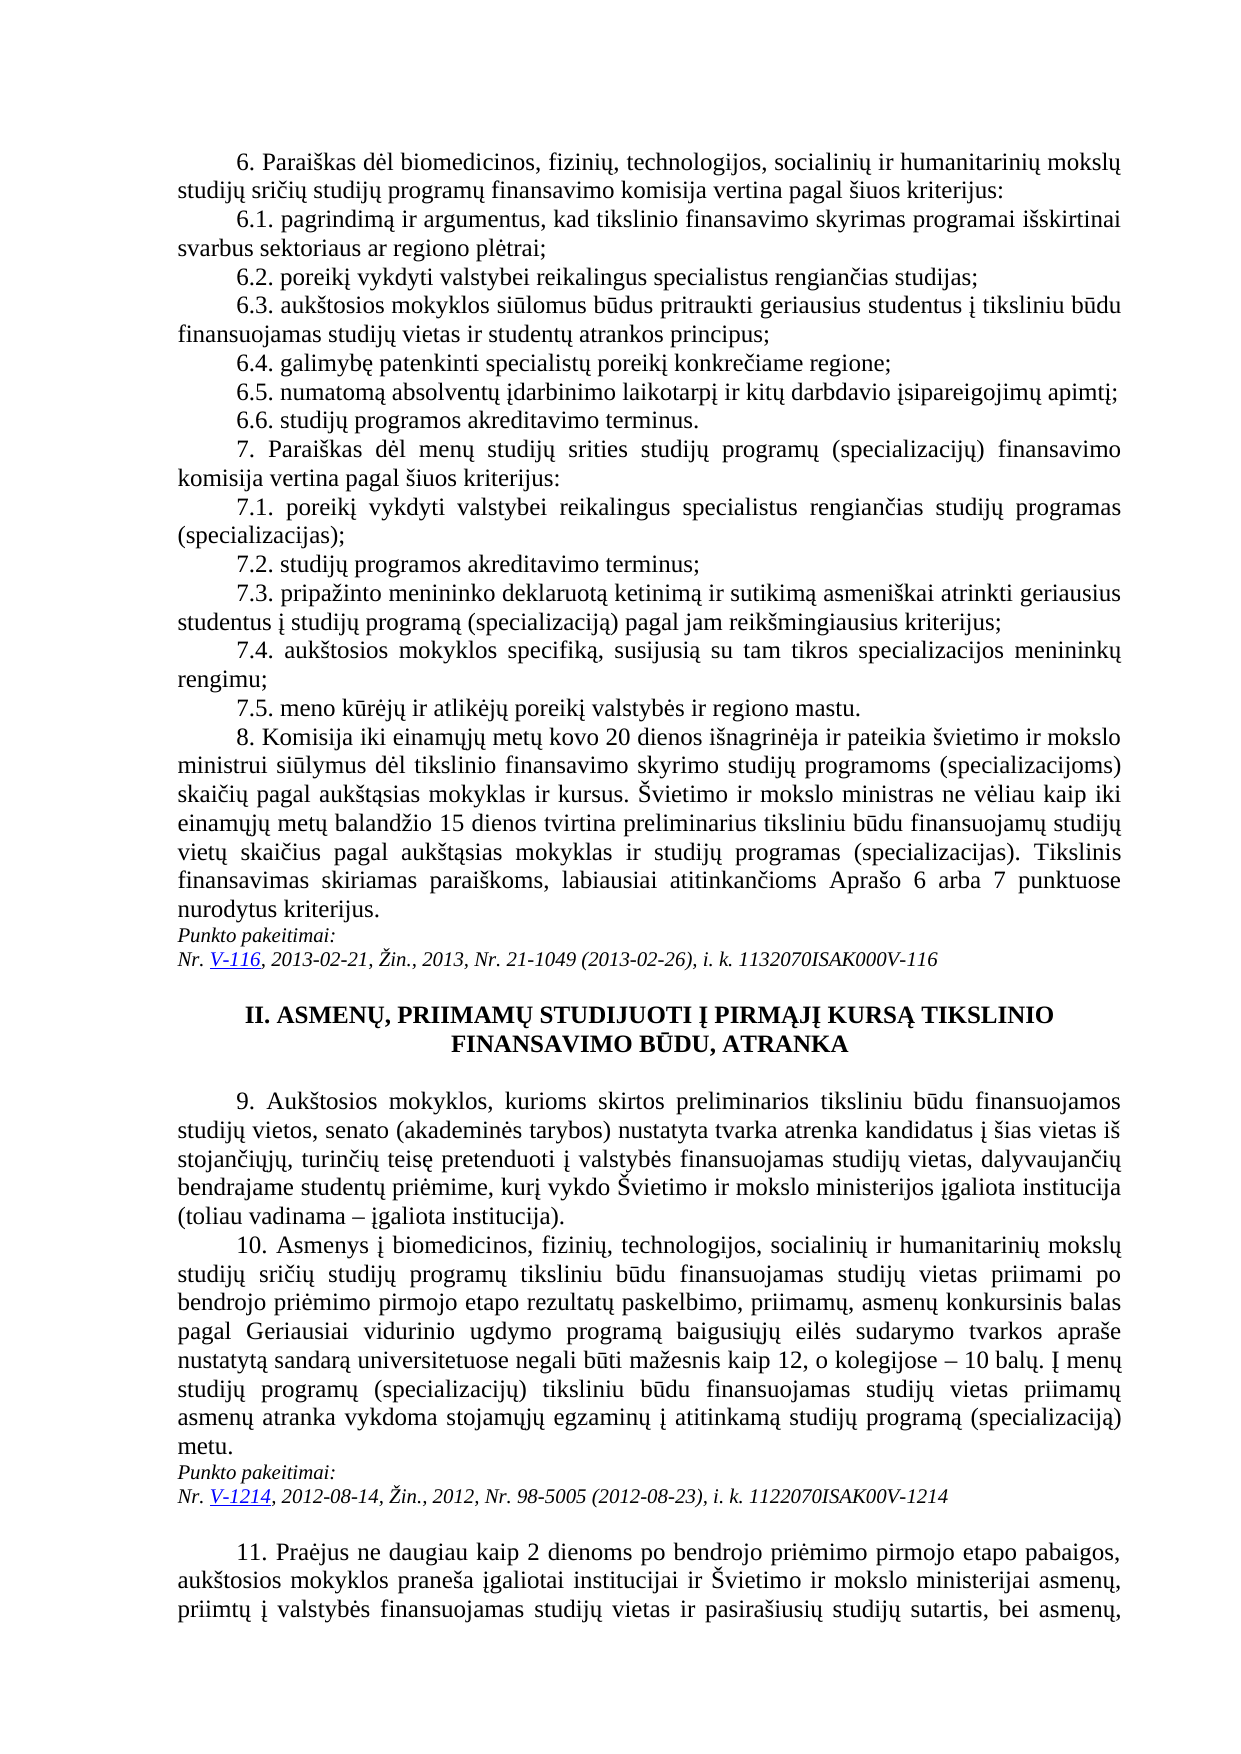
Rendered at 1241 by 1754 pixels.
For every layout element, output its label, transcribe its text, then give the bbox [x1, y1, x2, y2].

text 7.3. pripažinto menininko deklaruotą ketinimą ir sutikimą asmeniškai atrinkti geriausius studentus į studijų programą (specializaciją) pagal jam reikšmingiausius kriterijus; [177, 578, 1122, 636]
text 9. Aukštosios mokyklos, kurioms skirtos preliminarios tiksliniu būdu finansuojamos studijų vietos, senato (akademinės tarybos) nustatyta tvarka atrenka kandidatus į šias vietas iš stojančiųjų, turinčių teisę pretenduoti į valstybės finansuojamas studijų vietas, dalyvaujančių bendrajame studentų priėmime, kurį vykdo Švietimo ir mokslo ministerijos įgaliota institucija (toliau vadinama – įgaliota institucija). [177, 1086, 1122, 1230]
text 7.1. poreikį vykdyti valstybei reikalingus specialistus rengiančias studijų programas (specializacijas); [177, 492, 1122, 549]
text 7.5. meno kūrėjų ir atlikėjų poreikį valstybės ir regiono mastu. [177, 693, 1122, 722]
text 6.2. poreikį vykdyti valstybei reikalingus specialistus rengiančias studijas; [177, 262, 1122, 291]
text Punkto pakeitimai: [177, 1460, 1122, 1484]
text 7.4. aukštosios mokyklos specifiką, susijusią su tam tikros specializacijos menininkų rengimu; [177, 636, 1122, 693]
text 6.1. pagrindimą ir argumentus, kad tikslinio finansavimo skyrimas programai išskirtinai svarbus sektoriaus ar regiono plėtrai; [177, 204, 1122, 262]
text II. ASMENŲ, PRIIMAMŲ STUDIJUOTI Į PIRMĄJĮ KURSĄ TIKSLINIO FINANSAVIMO BŪDU, ATRANKA [177, 1000, 1122, 1057]
text 6.5. numatomą absolventų įdarbinimo laikotarpį ir kitų darbdavio įsipareigojimų apimtį; [177, 377, 1122, 406]
text Nr. V-116, 2013-02-21, Žin., 2013, Nr. 21-1049 (2013-02-26), i. k. 1132070ISAK000V-116 [177, 947, 1122, 971]
text 6.6. studijų programos akreditavimo terminus. [177, 406, 1122, 434]
text Punkto pakeitimai: [177, 923, 1122, 947]
text 7.2. studijų programos akreditavimo terminus; [177, 549, 1122, 578]
text 10. Asmenys į biomedicinos, fizinių, technologijos, socialinių ir humanitarinių mokslų studijų sričių studijų programų tiksliniu būdu finansuojamas studijų vietas priimami po bendrojo priėmimo pirmojo etapo rezultatų paskelbimo, priimamų, asmenų konkursinis balas pagal Geriausiai vidurinio ugdymo programą baigusiųjų eilės sudarymo tvarkos apraše nustatytą sandarą universitetuose negali būti mažesnis kaip 12, o kolegijose – 10 balų. Į menų studijų programų (specializacijų) tiksliniu būdu finansuojamas studijų vietas priimamų asmenų atranka vykdoma stojamųjų egzaminų į atitinkamą studijų programą (specializaciją) metu. [177, 1230, 1122, 1460]
text 6.4. galimybę patenkinti specialistų poreikį konkrečiame regione; [177, 348, 1122, 377]
text 11. Praėjus ne daugiau kaip 2 dienoms po bendrojo priėmimo pirmojo etapo pabaigos, aukštosios mokyklos praneša įgaliotai institucijai ir Švietimo ir mokslo ministerijai asmenų, priimtų į valstybės finansuojamas studijų vietas ir pasirašiusių studijų sutartis, bei asmenų, [177, 1537, 1122, 1623]
text 6.3. aukštosios mokyklos siūlomus būdus pritraukti geriausius studentus į tiksliniu būdu finansuojamas studijų vietas ir studentų atrankos principus; [177, 291, 1122, 348]
text 6. Paraiškas dėl biomedicinos, fizinių, technologijos, socialinių ir humanitarinių mokslų studijų sričių studijų programų finansavimo komisija vertina pagal šiuos kriterijus: [177, 147, 1122, 204]
text 7. Paraiškas dėl menų studijų srities studijų programų (specializacijų) finansavimo komisija vertina pagal šiuos kriterijus: [177, 434, 1122, 492]
text Nr. V-1214, 2012-08-14, Žin., 2012, Nr. 98-5005 (2012-08-23), i. k. 1122070ISAK00V-1214 [177, 1484, 1122, 1508]
text 8. Komisija iki einamųjų metų kovo 20 dienos išnagrinėja ir pateikia švietimo ir mokslo ministrui siūlymus dėl tikslinio finansavimo skyrimo studijų programoms (specializacijoms) skaičių pagal aukštąsias mokyklas ir kursus. Švietimo ir mokslo ministras ne vėliau kaip iki einamųjų metų balandžio 15 dienos tvirtina preliminarius tiksliniu būdu finansuojamų studijų vietų skaičius pagal aukštąsias mokyklas ir studijų programas (specializacijas). Tikslinis finansavimas skiriamas paraiškoms, labiausiai atitinkančioms Aprašo 6 arba 7 punktuose nurodytus kriterijus. [177, 722, 1122, 923]
